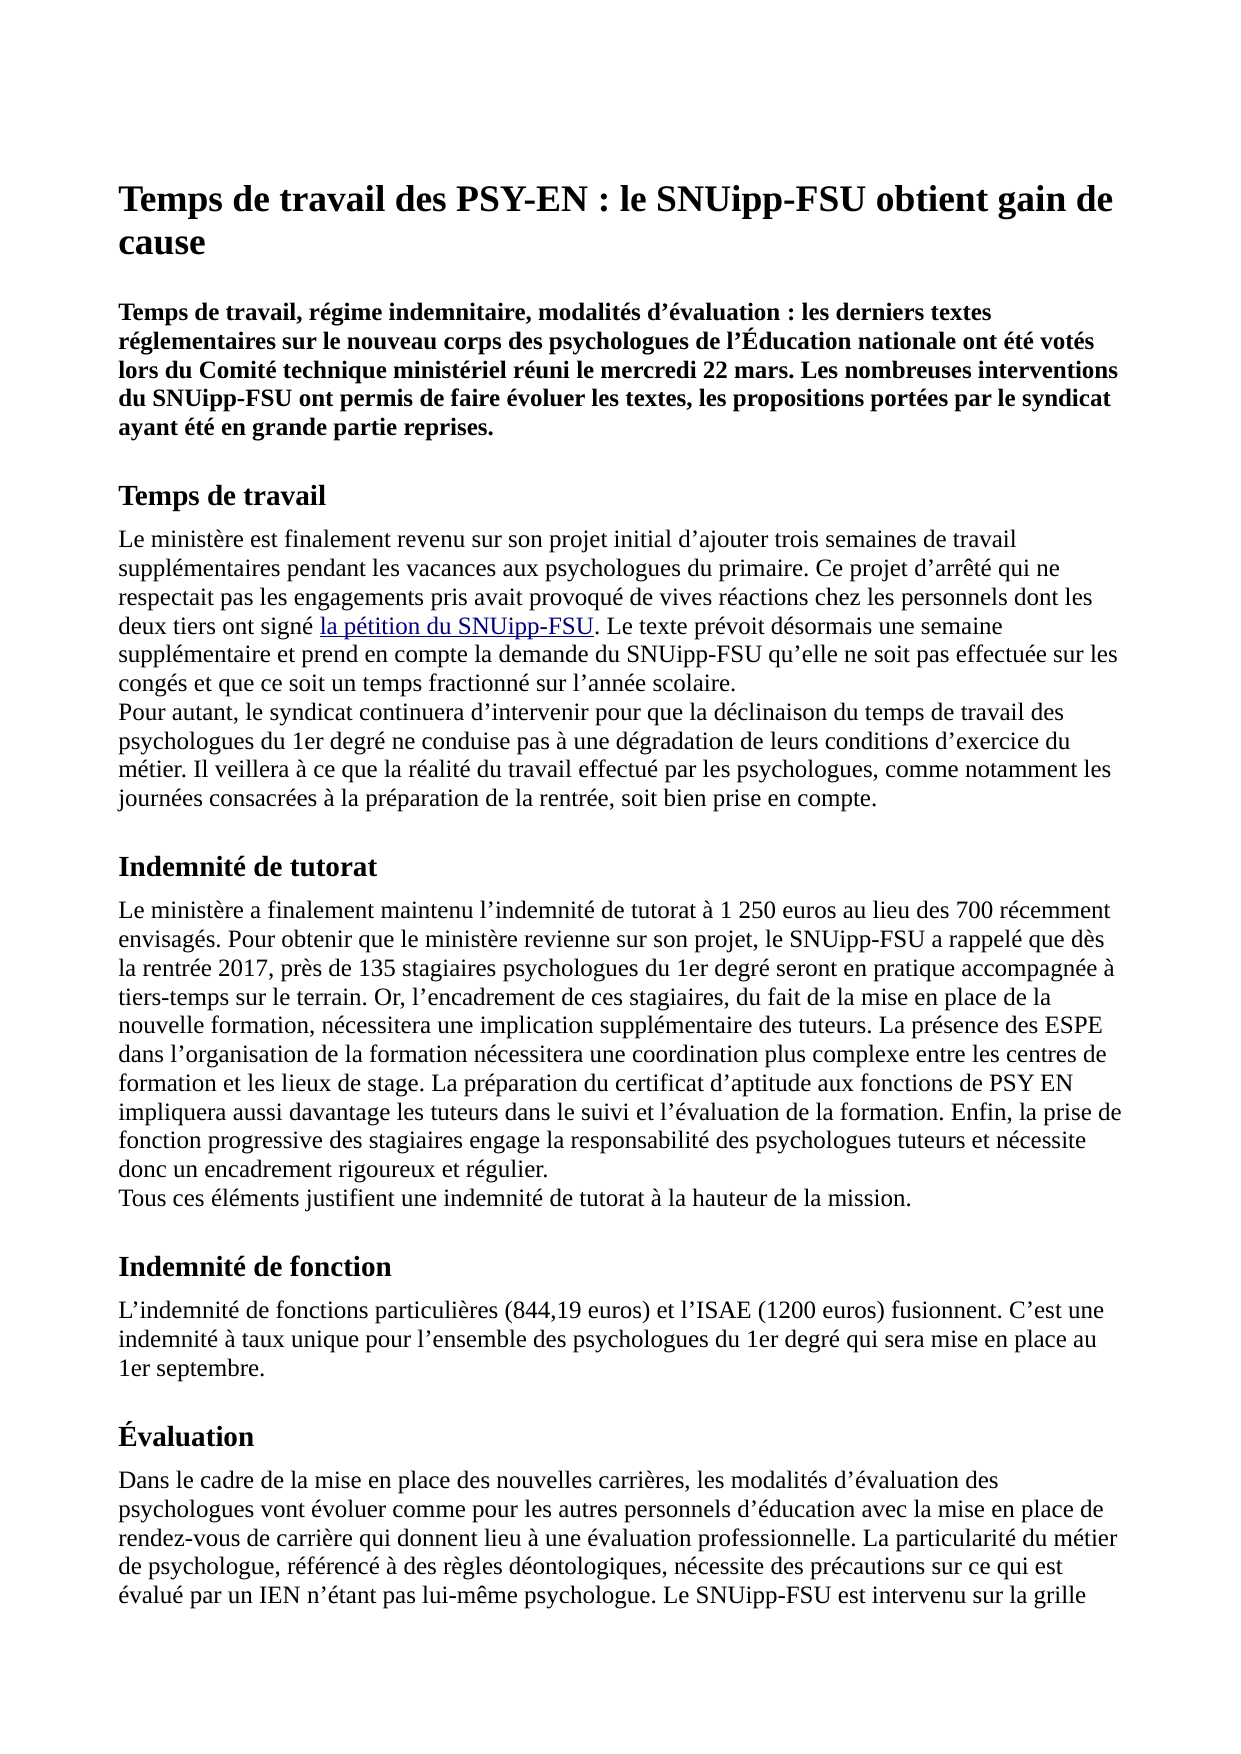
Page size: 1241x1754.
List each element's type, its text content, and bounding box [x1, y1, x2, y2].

subtitle Indemnité de fonction [118, 1249, 1122, 1283]
table_header [311, 263, 405, 297]
text Le ministère est finalement revenu sur son projet initial d’ajouter trois semaines de travail supplémentaires pendant les vacances aux psychologues du primaire. Ce projet d’arrêté qui ne respectait pas les engagements pris avait provoqué de vives réactions chez les personnels dont les deux tiers ont signé la pétition du SNUipp-FSU. Le texte prévoit désormais une semaine supplémentaire et prend en compte la demande du SNUipp-FSU qu’elle ne soit pas effectuée sur les congés et que ce soit un temps fractionné sur l’année scolaire. Pour autant, le syndicat continuera d’intervenir pour que la déclinaison du temps de travail des psychologues du 1er degré ne conduise pas à une dégradation de leurs conditions d’exercice du métier. Il veillera à ce que la réalité du travail effectué par les psychologues, comme notamment les journées consacrées à la préparation de la rentrée, soit bien prise en compte. [118, 524, 1122, 812]
text Temps de travail, régime indemnitaire, modalités d’évaluation : les derniers textes réglementaires sur le nouveau corps des psychologues de l’Éducation nationale ont été votés lors du Comité technique ministériel réuni le mercredi 22 mars. Les nombreuses interventions du SNUipp-FSU ont permis de faire évoluer les textes, les propositions portées par le syndicat ayant été en grande partie reprises. [118, 297, 1122, 441]
subtitle Évaluation [118, 1419, 1122, 1453]
table_header [447, 263, 607, 297]
text Dans le cadre de la mise en place des nouvelles carrières, les modalités d’évaluation des psychologues vont évoluer comme pour les autres personnels d’éducation avec la mise en place de rendez-vous de carrière qui donnent lieu à une évaluation professionnelle. La particularité du métier de psychologue, référencé à des règles déontologiques, nécessite des précautions sur ce qui est évalué par un IEN n’étant pas lui-même psychologue. Le SNUipp-FSU est intervenu sur la grille [118, 1465, 1122, 1609]
text Temps de travail des PSY-EN : le SNUipp-FSU obtient gain de cause [118, 176, 1122, 263]
table_header [269, 263, 311, 297]
table_header [405, 263, 447, 297]
text L’indemnité de fonctions particulières (844,19 euros) et l’ISAE (1200 euros) fusionnent. C’est une indemnité à taux unique pour l’ensemble des psychologues du 1er degré qui sera mise en place au 1er septembre. [118, 1295, 1122, 1382]
text Le ministère a finalement maintenu l’indemnité de tutorat à 1 250 euros au lieu des 700 récemment envisagés. Pour obtenir que le ministère revienne sur son projet, le SNUipp-FSU a rappelé que dès la rentrée 2017, près de 135 stagiaires psychologues du 1er degré seront en pratique accompagnée à tiers-temps sur le terrain. Or, l’encadrement de ces stagiaires, du fait de la mise en place de la nouvelle formation, nécessitera une implication supplémentaire des tuteurs. La présence des ESPE dans l’organisation de la formation nécessitera une coordination plus complexe entre les centres de formation et les lieux de stage. La préparation du certificat d’aptitude aux fonctions de PSY EN impliquera aussi davantage les tuteurs dans le suivi et l’évaluation de la formation. Enfin, la prise de fonction progressive des stagiaires engage la responsabilité des psychologues tuteurs et nécessite donc un encadrement rigoureux et régulier. Tous ces éléments justifient une indemnité de tutorat à la hauteur de la mission. [118, 896, 1122, 1212]
subtitle Temps de travail [118, 478, 1122, 512]
table_header [118, 263, 164, 297]
subtitle Indemnité de tutorat [118, 849, 1122, 883]
table_header [164, 263, 269, 297]
